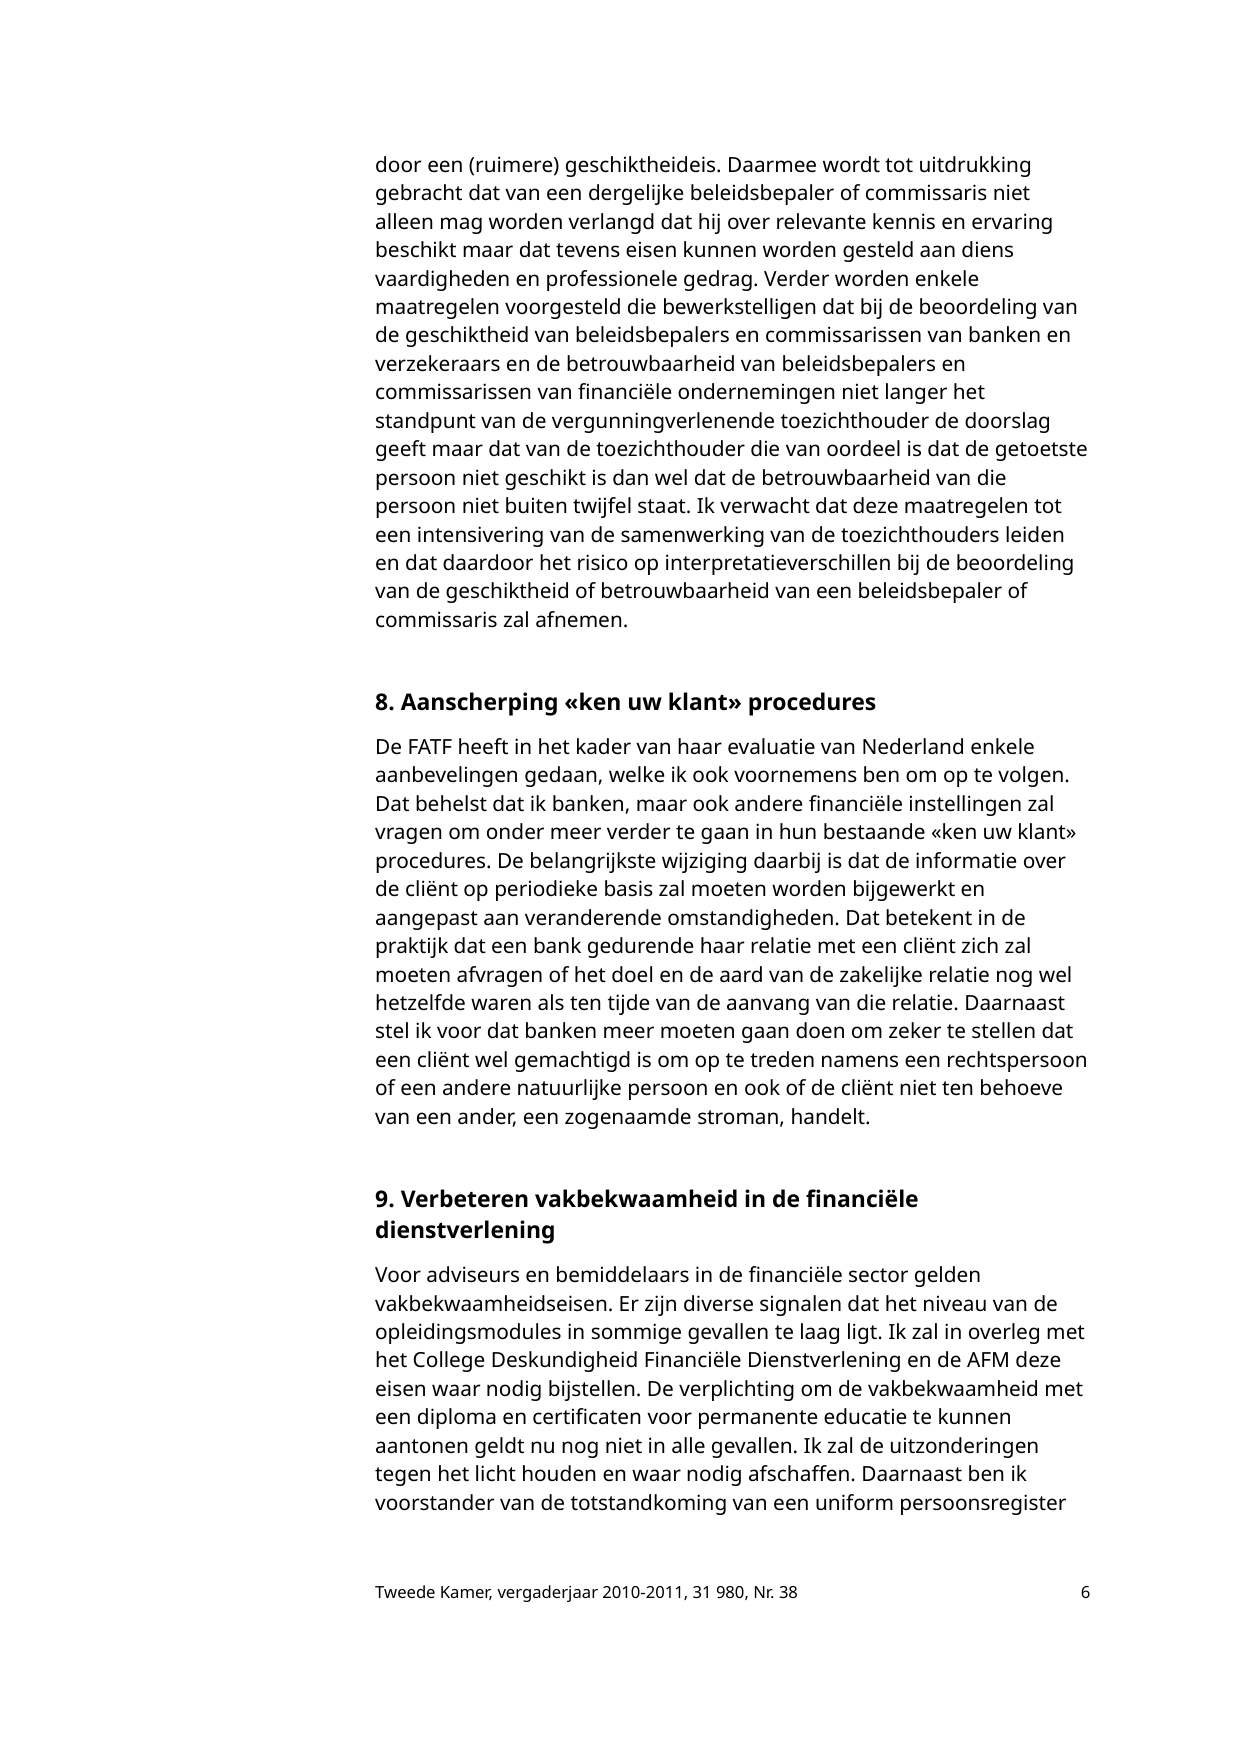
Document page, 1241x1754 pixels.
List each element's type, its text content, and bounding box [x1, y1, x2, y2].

text De FATF heeft in het kader van haar evaluatie van Nederland enkele aanbevelingen gedaan, welke ik ook voornemens ben om op te volgen. Dat behelst dat ik banken, maar ook andere financiële instellingen zal vragen om onder meer verder te gaan in hun bestaande «ken uw klant» procedures. De belangrijkste wijziging daarbij is dat de informatie over de cliënt op periodieke basis zal moeten worden bijgewerkt en aangepast aan veranderende omstandigheden. Dat betekent in de praktijk dat een bank gedurende haar relatie met een cliënt zich zal moeten afvragen of het doel en de aard van de zakelijke relatie nog wel hetzelfde waren als ten tijde van de aanvang van die relatie. Daarnaast stel ik voor dat banken meer moeten gaan doen om zeker te stellen dat een cliënt wel gemachtigd is om op te treden namens een rechtspersoon of een andere natuurlijke persoon en ook of de cliënt niet ten behoeve van een ander, een zogenaamde stroman, handelt. [375, 732, 1090, 1130]
text door een (ruimere) geschiktheideis. Daarmee wordt tot uitdrukking gebracht dat van een dergelijke beleidsbepaler of commissaris niet alleen mag worden verlangd dat hij over relevante kennis en ervaring beschikt maar dat tevens eisen kunnen worden gesteld aan diens vaardigheden en professionele gedrag. Verder worden enkele maatregelen voorgesteld die bewerkstelligen dat bij de beoordeling van de geschiktheid van beleidsbepalers en commissarissen van banken en verzekeraars en de betrouwbaarheid van beleidsbepalers en commissarissen van financiële ondernemingen niet langer het standpunt van de vergunningverlenende toezichthouder de doorslag geeft maar dat van de toezichthouder die van oordeel is dat de getoetste persoon niet geschikt is dan wel dat de betrouwbaarheid van die persoon niet buiten twijfel staat. Ik verwacht dat deze maatregelen tot een intensivering van de samenwerking van de toezichthouders leiden en dat daardoor het risico op interpretatieverschillen bij de beoordeling van de geschiktheid of betrouwbaarheid van een beleidsbepaler of commissaris zal afnemen. [375, 150, 1090, 633]
subtitle 8. Aanscherping «ken uw klant» procedures [375, 686, 1090, 717]
subtitle 9. Verbeteren vakbekwaamheid in de financiële dienstverlening [375, 1183, 1090, 1245]
text Voor adviseurs en bemiddelaars in de financiële sector gelden vakbekwaamheidseisen. Er zijn diverse signalen dat het niveau van de opleidingsmodules in sommige gevallen te laag ligt. Ik zal in overleg met het College Deskundigheid Financiële Dienstverlening en de AFM deze eisen waar nodig bijstellen. De verplichting om de vakbekwaamheid met een diploma en certificaten voor permanente educatie te kunnen aantonen geldt nu nog niet in alle gevallen. Ik zal de uitzonderingen tegen het licht houden en waar nodig afschaffen. Daarnaast ben ik voorstander van de totstandkoming van een uniform persoonsregister [375, 1260, 1090, 1516]
